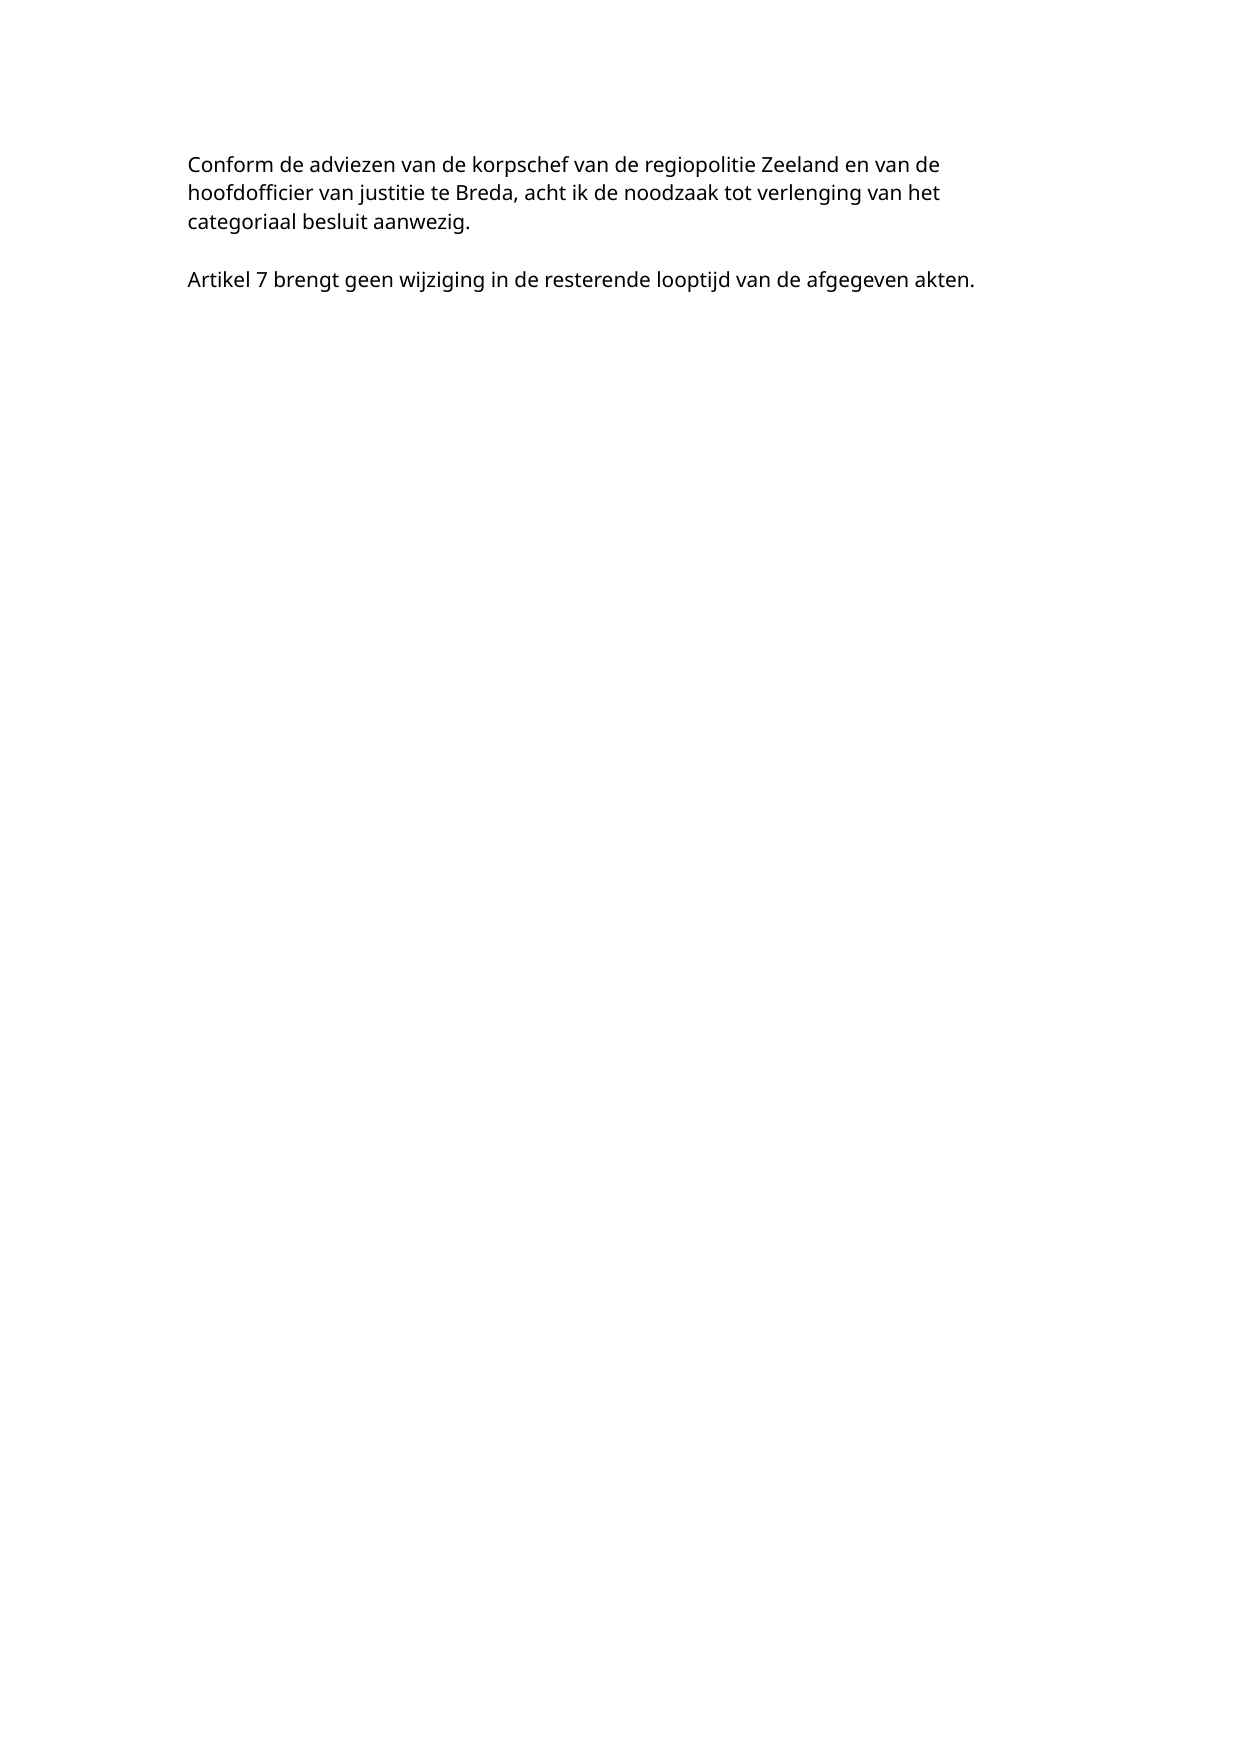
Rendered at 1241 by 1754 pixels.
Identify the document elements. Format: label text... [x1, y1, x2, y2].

text Conform de adviezen van de korpschef van de regiopolitie Zeeland en van de hoofdofficier van justitie te Breda, acht ik de noodzaak tot verlenging van het categoriaal besluit aanwezig. [187, 150, 1053, 235]
text Artikel 7 brengt geen wijziging in de resterende looptijd van de afgegeven akten. [187, 265, 1053, 293]
